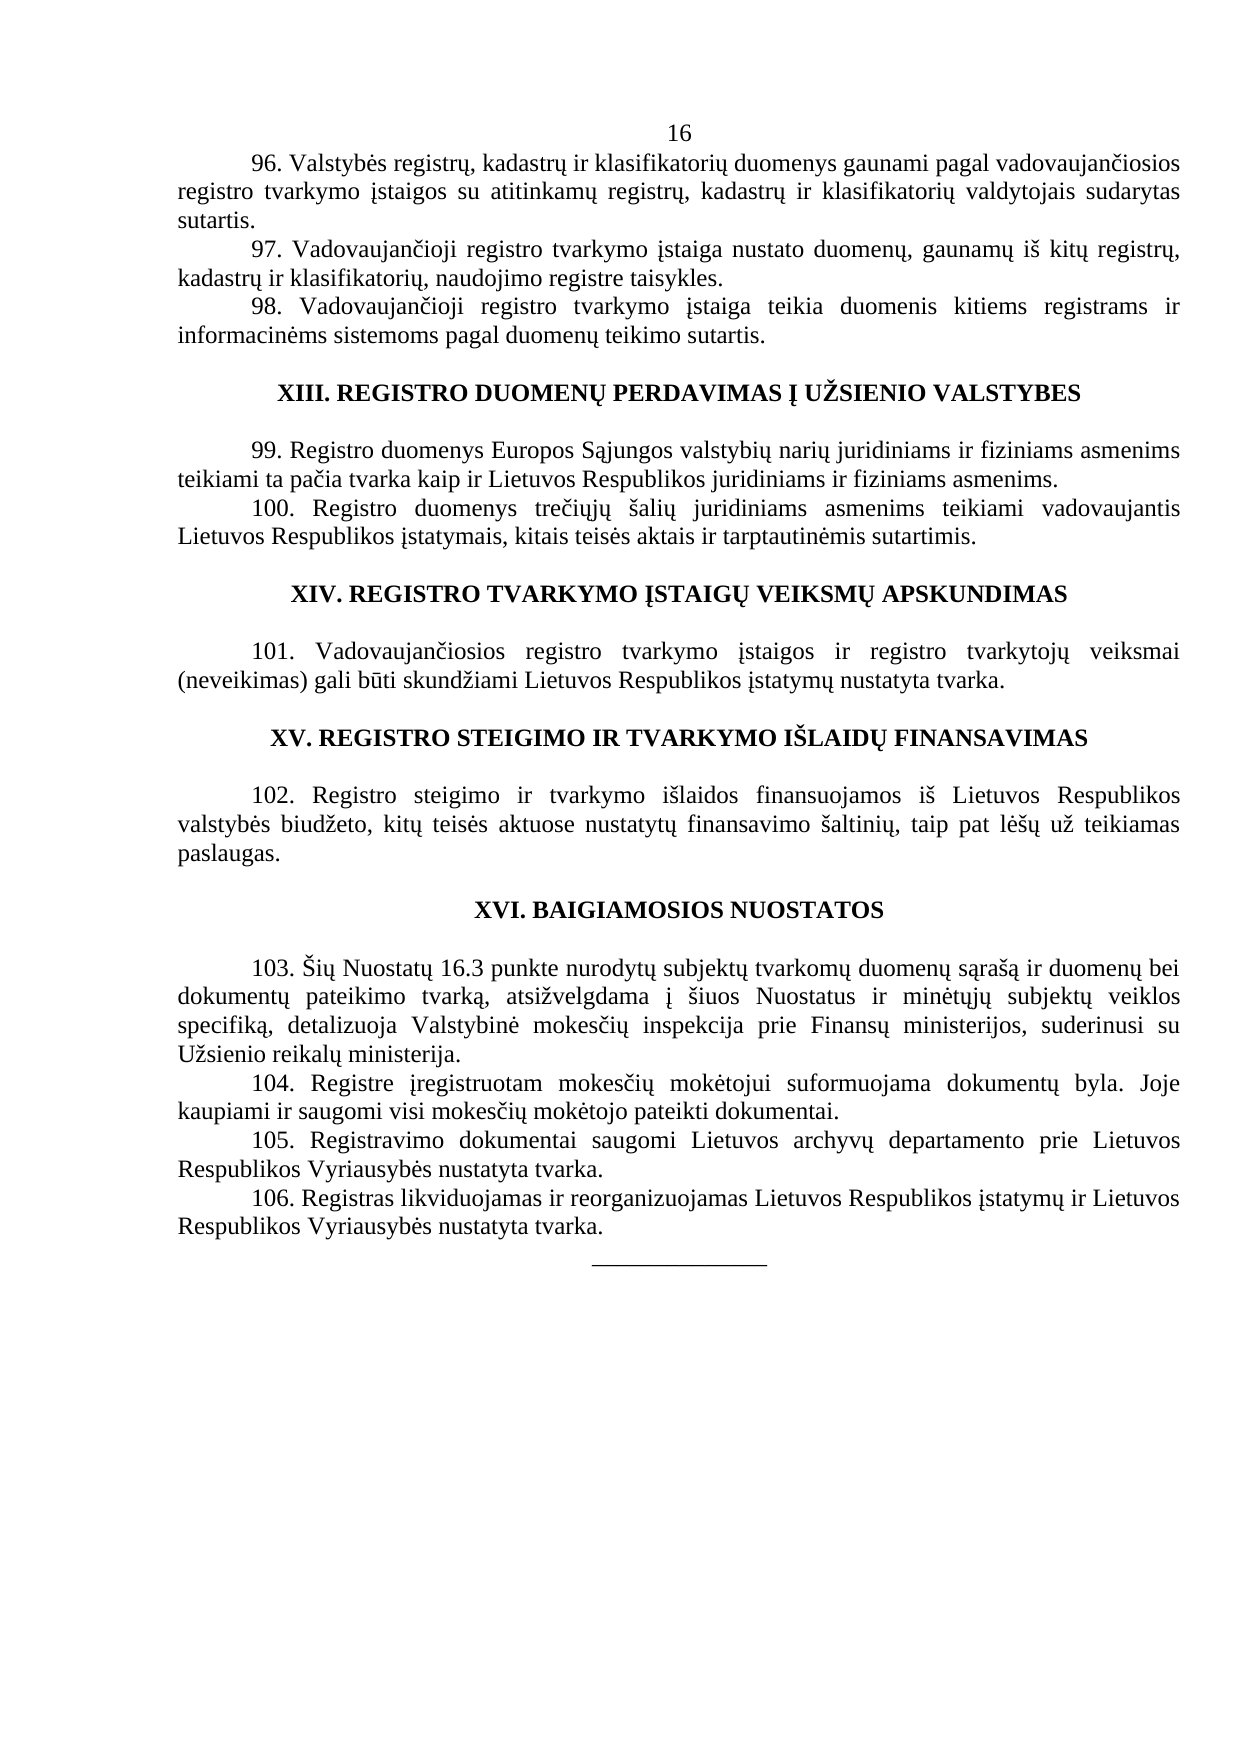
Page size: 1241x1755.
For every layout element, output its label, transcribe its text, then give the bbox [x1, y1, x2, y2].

text 99. Registro duomenys Europos Sąjungos valstybių narių juridiniams ir fiziniams asmenims teikiami ta pačia tvarka kaip ir Lietuvos Respublikos juridiniams ir fiziniams asmenims. [177, 435, 1181, 493]
text 101. Vadovaujančiosios registro tvarkymo įstaigos ir registro tvarkytojų veiksmai (neveikimas) gali būti skundžiami Lietuvos Respublikos įstatymų nustatyta tvarka. [177, 636, 1181, 694]
text XV. REGISTRO STEIGIMO IR TVARKYMO IŠLAIDŲ FINANSAVIMAS [177, 723, 1181, 751]
text XIII. REGISTRO DUOMENŲ PERDAVIMAS Į UŽSIENIO VALSTYBES [177, 378, 1181, 406]
text XIV. REGISTRO TVARKYMO ĮSTAIGŲ VEIKSMŲ APSKUNDIMAS [177, 579, 1181, 608]
text 98. Vadovaujančioji registro tvarkymo įstaiga teikia duomenis kitiems registrams ir informacinėms sistemoms pagal duomenų teikimo sutartis. [177, 291, 1181, 349]
text XVI. BAIGIAMOSIOS NUOSTATOS [177, 895, 1181, 924]
text 104. Registre įregistruotam mokesčių mokėtojui suformuojama dokumentų byla. Joje kaupiami ir saugomi visi mokesčių mokėtojo pateikti dokumentai. [177, 1068, 1181, 1125]
text 102. Registro steigimo ir tvarkymo išlaidos finansuojamos iš Lietuvos Respublikos valstybės biudžeto, kitų teisės aktuose nustatytų finansavimo šaltinių, taip pat lėšų už teikiamas paslaugas. [177, 780, 1181, 866]
text 105. Registravimo dokumentai saugomi Lietuvos archyvų departamento prie Lietuvos Respublikos Vyriausybės nustatyta tvarka. [177, 1125, 1181, 1183]
text 103. Šių Nuostatų 16.3 punkte nurodytų subjektų tvarkomų duomenų sąrašą ir duomenų bei dokumentų pateikimo tvarką, atsižvelgdama į šiuos Nuostatus ir minėtųjų subjektų veiklos specifiką, detalizuoja Valstybinė mokesčių inspekcija prie Finansų ministerijos, suderinusi su Užsienio reikalų ministerija. [177, 953, 1181, 1068]
text 97. Vadovaujančioji registro tvarkymo įstaiga nustato duomenų, gaunamų iš kitų registrų, kadastrų ir klasifikatorių, naudojimo registre taisykles. [177, 234, 1181, 291]
text 106. Registras likviduojamas ir reorganizuojamas Lietuvos Respublikos įstatymų ir Lietuvos Respublikos Vyriausybės nustatyta tvarka. [177, 1183, 1181, 1240]
text 96. Valstybės registrų, kadastrų ir klasifikatorių duomenys gaunami pagal vadovaujančiosios registro tvarkymo įstaigos su atitinkamų registrų, kadastrų ir klasifikatorių valdytojais sudarytas sutartis. [177, 148, 1181, 234]
text 100. Registro duomenys trečiųjų šalių juridiniams asmenims teikiami vadovaujantis Lietuvos Respublikos įstatymais, kitais teisės aktais ir tarptautinėmis sutartimis. [177, 493, 1181, 550]
text ______________ [177, 1240, 1181, 1269]
